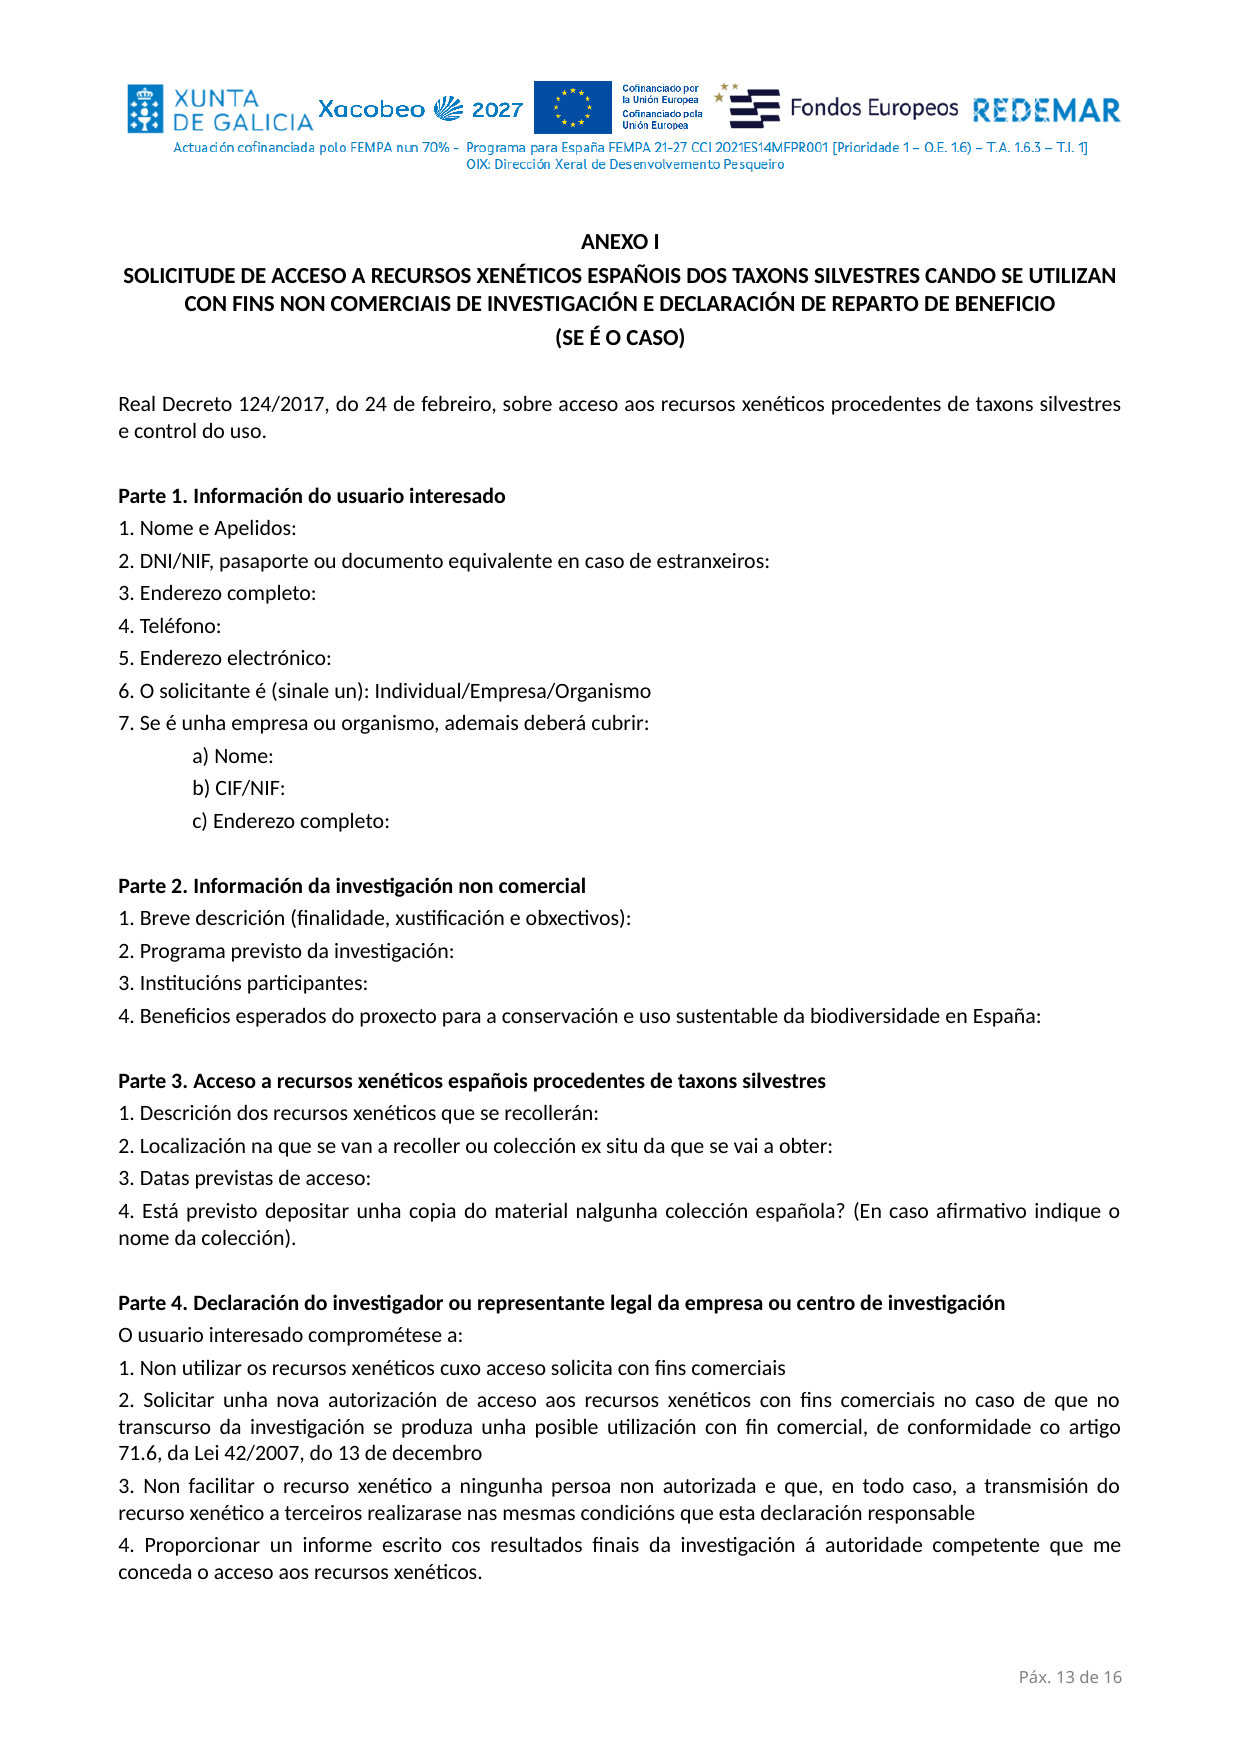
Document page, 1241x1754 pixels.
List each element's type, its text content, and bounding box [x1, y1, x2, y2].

text b) CIF/NIF: [118, 774, 1122, 801]
text 6. O solicitante é (sinale un): Individual/Empresa/Organismo [118, 677, 1122, 704]
text 1. Nome e Apelidos: [118, 514, 1122, 541]
text 4. Proporcionar un informe escrito cos resultados finais da investigación á autoridade competente que me conceda o acceso aos recursos xenéticos. [118, 1531, 1122, 1584]
text 1. Descrición dos recursos xenéticos que se recollerán: [118, 1099, 1122, 1126]
text a) Nome: [118, 742, 1122, 769]
text Real Decreto 124/2017, do 24 de febreiro, sobre acceso aos recursos xenéticos procedentes de taxons silvestres e control do uso. [118, 390, 1122, 444]
text ANEXO I [118, 227, 1122, 255]
text 3. Institucións participantes: [118, 969, 1122, 996]
text O usuario interesado comprométese a: [118, 1321, 1122, 1348]
text Parte 3. Acceso a recursos xenéticos españois procedentes de taxons silvestres [118, 1067, 1122, 1094]
text 7. Se é unha empresa ou organismo, ademais deberá cubrir: [118, 709, 1122, 736]
text Parte 4. Declaración do investigador ou representante legal da empresa ou centro de investigación [118, 1289, 1122, 1315]
text Parte 2. Información da investigación non comercial [118, 872, 1122, 899]
text Parte 1. Información do usuario interesado [118, 482, 1122, 509]
text 3. Datas previstas de acceso: [118, 1164, 1122, 1191]
text 2. Programa previsto da investigación: [118, 937, 1122, 964]
text 3. Non facilitar o recurso xenético a ningunha persoa non autorizada e que, en todo caso, a transmisión do recurso xenético a terceiros realizarase nas mesmas condicións que esta declaración responsable [118, 1472, 1122, 1525]
text 4. Está previsto depositar unha copia do material nalgunha colección española? (En caso afirmativo indique o nome da colección). [118, 1197, 1122, 1250]
text SOLICITUDE DE ACCESO A RECURSOS XENÉTICOS ESPAÑOIS DOS TAXONS SILVESTRES CANDO SE UTILIZAN CON FINS NON COMERCIAIS DE INVESTIGACIÓN E DECLARACIÓN DE REPARTO DE BENEFICIO [118, 261, 1122, 317]
text 3. Enderezo completo: [118, 579, 1122, 606]
text 2. Localización na que se van a recoller ou colección ex situ da que se vai a obter: [118, 1132, 1122, 1159]
text 4. Beneficios esperados do proxecto para a conservación e uso sustentable da biodiversidade en España: [118, 1002, 1122, 1029]
picture [118, 73, 1123, 174]
text 1. Breve descrición (finalidade, xustificación e obxectivos): [118, 904, 1122, 931]
text 4. Teléfono: [118, 612, 1122, 639]
text 1. Non utilizar os recursos xenéticos cuxo acceso solicita con fins comerciais [118, 1354, 1122, 1380]
text 2. Solicitar unha nova autorización de acceso aos recursos xenéticos con fins comerciais no caso de que no transcurso da investigación se produza unha posible utilización con fin comercial, de conformidade co artigo 71.6, da Lei 42/2007, do 13 de decembro [118, 1386, 1122, 1466]
text 2. DNI/NIF, pasaporte ou documento equivalente en caso de estranxeiros: [118, 547, 1122, 574]
text 5. Enderezo electrónico: [118, 644, 1122, 671]
text c) Enderezo completo: [118, 807, 1122, 834]
text (SE É O CASO) [118, 323, 1122, 351]
